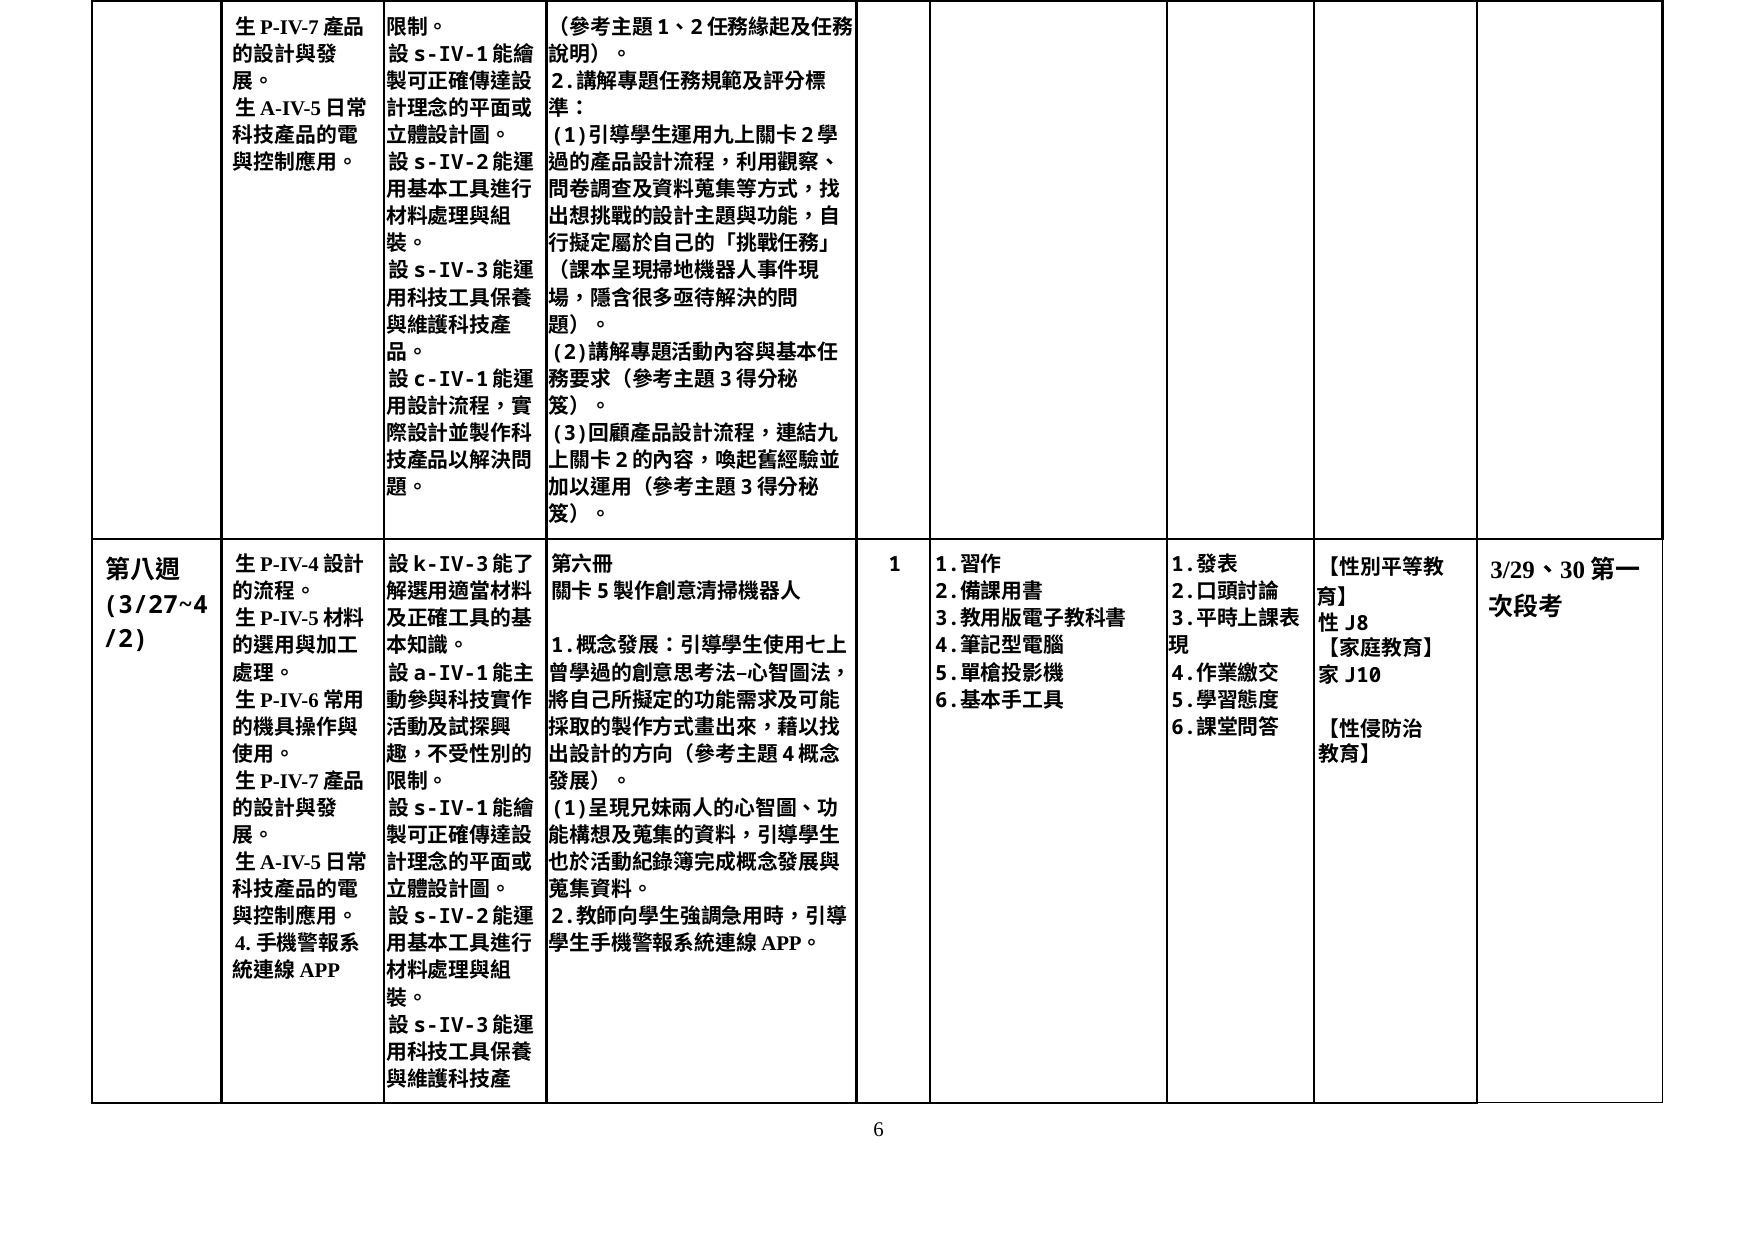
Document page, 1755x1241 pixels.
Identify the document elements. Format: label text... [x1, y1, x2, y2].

table_cell 限制。 設s-IV-1能繪製可正確傳達設計理念的平面或立體設計圖。 設s-IV-2能運用基本工具進行材料處理與組裝。 設s-IV-3能運用科技工具保養與維護科技產品。 設c-IV-1能運用設計流程，實際設計並製作科技產品以解決問題。 [385, 2, 545, 537]
table_cell [858, 2, 929, 537]
table_cell 生P-IV-7產品的設計與發展。 生A-IV-5日常科技產品的電與控制應用。 [223, 2, 383, 537]
table_cell [931, 2, 1166, 537]
table_cell 設k-IV-3能了解選用適當材料及正確工具的基本知識。 設a-IV-1能主動參與科技實作活動及試探興趣，不受性別的限制。 設s-IV-1能繪製可正確傳達設計理念的平面或立體設計圖。 設s-IV-2能運用基本工具進行材料處理與組裝。 設s-IV-3能運用科技工具保養與維護科技產 [385, 540, 545, 1102]
table_cell 生P-IV-4設計的流程。 生P-IV-5材料的選用與加工處理。 生P-IV-6常用的機具操作與使用。 生P-IV-7產品的設計與發展。 生A-IV-5日常科技產品的電與控制應用。 4. 手機警報系統連線APP [223, 540, 383, 1102]
table_cell [1478, 2, 1661, 537]
table_cell 【性別平等教育】 性J8 【家庭教育】 家J10 【性侵防治 教育】 [1315, 540, 1476, 1102]
table_cell 第六冊 關卡5製作創意清掃機器人 1.概念發展：引導學生使用七上曾學過的創意思考法–心智圖法，將自己所擬定的功能需求及可能採取的製作方式畫出來，藉以找出設計的方向（參考主題4概念發展）。 (1)呈現兄妹兩人的心智圖、功能構想及蒐集的資料，引導學生也於活動紀錄簿完成概念發展與蒐集資料。 2.教師向學生強調急用時，引導學生手機警報系統連線APP。 [548, 540, 855, 1102]
table_cell （參考主題1、2任務緣起及任務說明）。 2.講解專題任務規範及評分標準： (1)引導學生運用九上關卡2學過的產品設計流程，利用觀察、問卷調查及資料蒐集等方式，找出想挑戰的設計主題與功能，自行擬定屬於自己的「挑戰任務」（課本呈現掃地機器人事件現場，隱含很多亟待解決的問題）。 (2)講解專題活動內容與基本任務要求（參考主題3得分秘笈）。 (3)回顧產品設計流程，連結九上關卡2的內容，喚起舊經驗並加以運用（參考主題3得分秘笈）。 [548, 2, 855, 537]
table_cell 3/29、30第一次段考 [1478, 540, 1662, 1102]
table_cell [1315, 2, 1476, 537]
table_cell 1.習作 2.備課用書 3.教用版電子教科書 4.筆記型電腦 5.單槍投影機 6.基本手工具 [931, 540, 1166, 1102]
table_cell 1.發表 2.口頭討論 3.平時上課表現 4.作業繳交 5.學習態度 6.課堂問答 [1168, 540, 1313, 1102]
table_cell 第八週(3/27~4/2) [93, 540, 220, 1102]
table_cell [93, 2, 220, 537]
table_cell 1 [858, 540, 929, 1102]
table_cell [1168, 2, 1313, 537]
